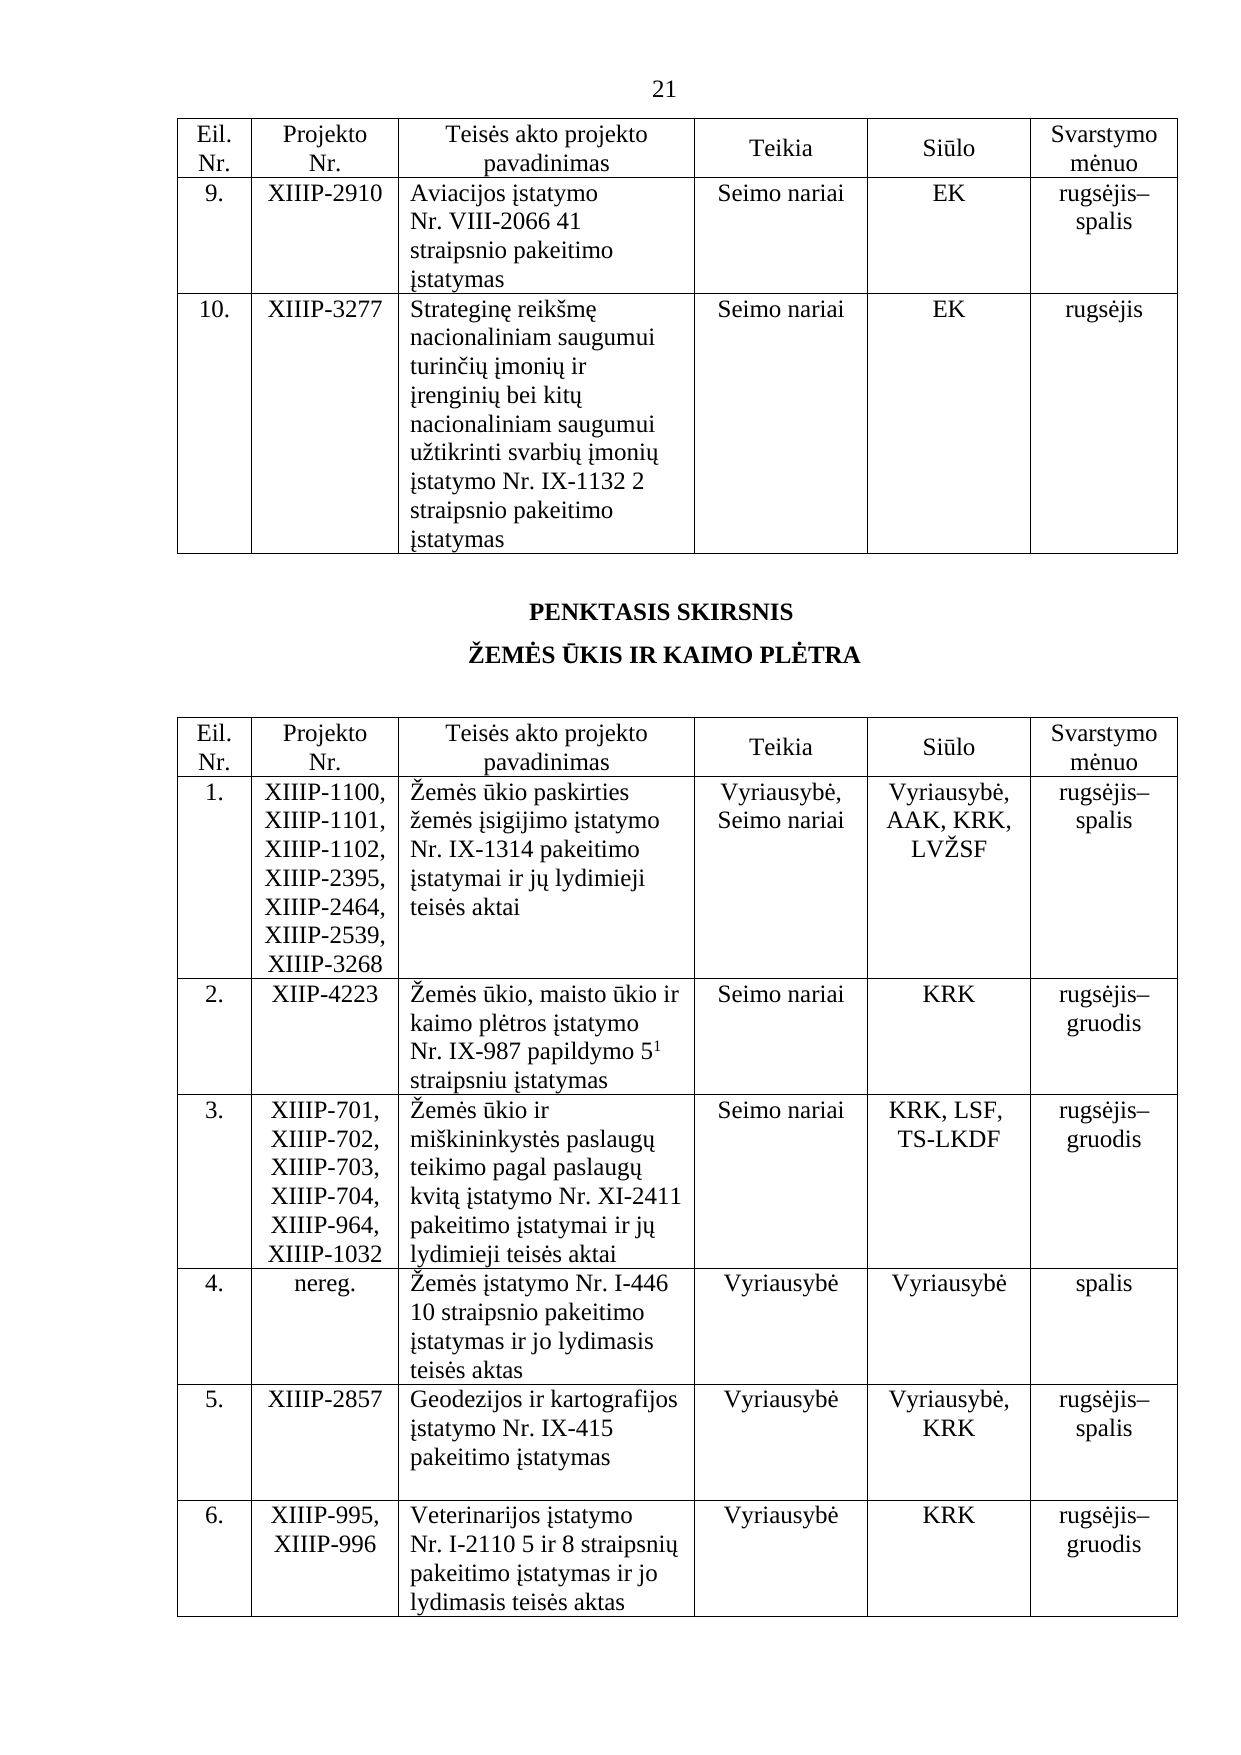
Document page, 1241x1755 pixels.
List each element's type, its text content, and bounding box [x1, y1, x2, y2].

table_cell 9. [178, 178, 251, 293]
table_cell rugsėjis–spalis [1031, 777, 1177, 978]
table_cell 1. [178, 777, 251, 978]
table_cell XIIIP-995, XIIIP-996 [252, 1501, 398, 1616]
table_cell Vyriausybė [695, 1269, 867, 1383]
table_cell Veterinarijos įstatymo Nr. I-2110 5 ir 8 straipsnių pakeitimo įstatymas ir jo lydimasis teisės aktas [399, 1501, 694, 1616]
table_cell KRK, LSF, TS-LKDF [868, 1095, 1030, 1267]
table_cell XIIIP-2857 [252, 1385, 398, 1499]
table_header Eil. Nr. [178, 119, 251, 177]
table_header Teikia [695, 119, 867, 177]
table_cell 2. [178, 979, 251, 1094]
table_cell rugsėjis [1031, 294, 1177, 552]
table_cell rugsėjis–gruodis [1031, 1501, 1177, 1616]
table_header Svarstymo mėnuo [1031, 119, 1177, 177]
table_cell Žemės ūkio paskirties žemės įsigijimo įstatymo Nr. IX-1314 pakeitimo įstatymai ir jų lydimieji teisės aktai [399, 777, 694, 978]
table_cell XIIIP-701, XIIIP-702, XIIIP-703, XIIIP-704, XIIIP-964, XIIIP-1032 [252, 1095, 398, 1267]
text PENKTASIS SKIRSNIS [177, 597, 1152, 625]
table_header Siūlo [868, 119, 1030, 177]
table_cell Geodezijos ir kartografijos įstatymo Nr. IX-415 pakeitimo įstatymas [399, 1385, 694, 1499]
table_cell Vyriausybė, KRK [868, 1385, 1030, 1499]
table_header Teisės akto projekto pavadinimas [399, 119, 694, 177]
table_cell KRK [868, 1501, 1030, 1616]
table_header Teisės akto projekto pavadinimas [399, 718, 694, 776]
table_cell EK [868, 294, 1030, 552]
table_cell Žemės įstatymo Nr. I-446 10 straipsnio pakeitimo įstatymas ir jo lydimasis teisės aktas [399, 1269, 694, 1383]
table_cell 10. [178, 294, 251, 552]
table_cell 6. [178, 1501, 251, 1616]
table_cell Vyriausybė [695, 1501, 867, 1616]
table_cell XIIIP-1100, XIIIP-1101, XIIIP-1102, XIIIP-2395, XIIIP-2464, XIIIP-2539, XIIIP-3268 [252, 777, 398, 978]
table_cell Seimo nariai [695, 294, 867, 552]
table_cell 5. [178, 1385, 251, 1499]
table_cell Vyriausybė [868, 1269, 1030, 1383]
table_header Eil. Nr. [178, 718, 251, 776]
table_cell XIIP-4223 [252, 979, 398, 1094]
table_cell Aviacijos įstatymo Nr. VIII-2066 41 straipsnio pakeitimo įstatymas [399, 178, 694, 293]
table_cell 4. [178, 1269, 251, 1383]
table_header Projekto Nr. [252, 119, 398, 177]
table_cell rugsėjis–gruodis [1031, 1095, 1177, 1267]
table_cell Vyriausybė, Seimo nariai [695, 777, 867, 978]
table_cell Žemės ūkio ir miškininkystės paslaugų teikimo pagal paslaugų kvitą įstatymo Nr. XI-2411 pakeitimo įstatymai ir jų lydimieji teisės aktai [399, 1095, 694, 1267]
table_cell XIIIP-2910 [252, 178, 398, 293]
table_cell Seimo nariai [695, 979, 867, 1094]
table_header Svarstymo mėnuo [1031, 718, 1177, 776]
table_header Teikia [695, 718, 867, 776]
table_cell Strateginę reikšmę nacionaliniam saugumui turinčių įmonių ir įrenginių bei kitų nacionaliniam saugumui užtikrinti svarbių įmonių įstatymo Nr. IX-1132 2 straipsnio pakeitimo įstatymas [399, 294, 694, 552]
table_cell Seimo nariai [695, 1095, 867, 1267]
text ŽEMĖS ŪKIS IR KAIMO PLĖTRA [177, 640, 1152, 668]
table_cell nereg. [252, 1269, 398, 1383]
table_cell Seimo nariai [695, 178, 867, 293]
table_cell spalis [1031, 1269, 1177, 1383]
table_header Siūlo [868, 718, 1030, 776]
table_cell rugsėjis–spalis [1031, 1385, 1177, 1499]
table_cell 3. [178, 1095, 251, 1267]
table_header Projekto Nr. [252, 718, 398, 776]
table_cell EK [868, 178, 1030, 293]
table_cell rugsėjis–spalis [1031, 178, 1177, 293]
table_cell rugsėjis–gruodis [1031, 979, 1177, 1094]
table_cell KRK [868, 979, 1030, 1094]
table_cell XIIIP-3277 [252, 294, 398, 552]
table_cell Vyriausybė, AAK, KRK, LVŽSF [868, 777, 1030, 978]
table_cell Žemės ūkio, maisto ūkio ir kaimo plėtros įstatymo Nr. IX-987 papildymo 51 straipsniu įstatymas [399, 979, 694, 1094]
table_cell Vyriausybė [695, 1385, 867, 1499]
